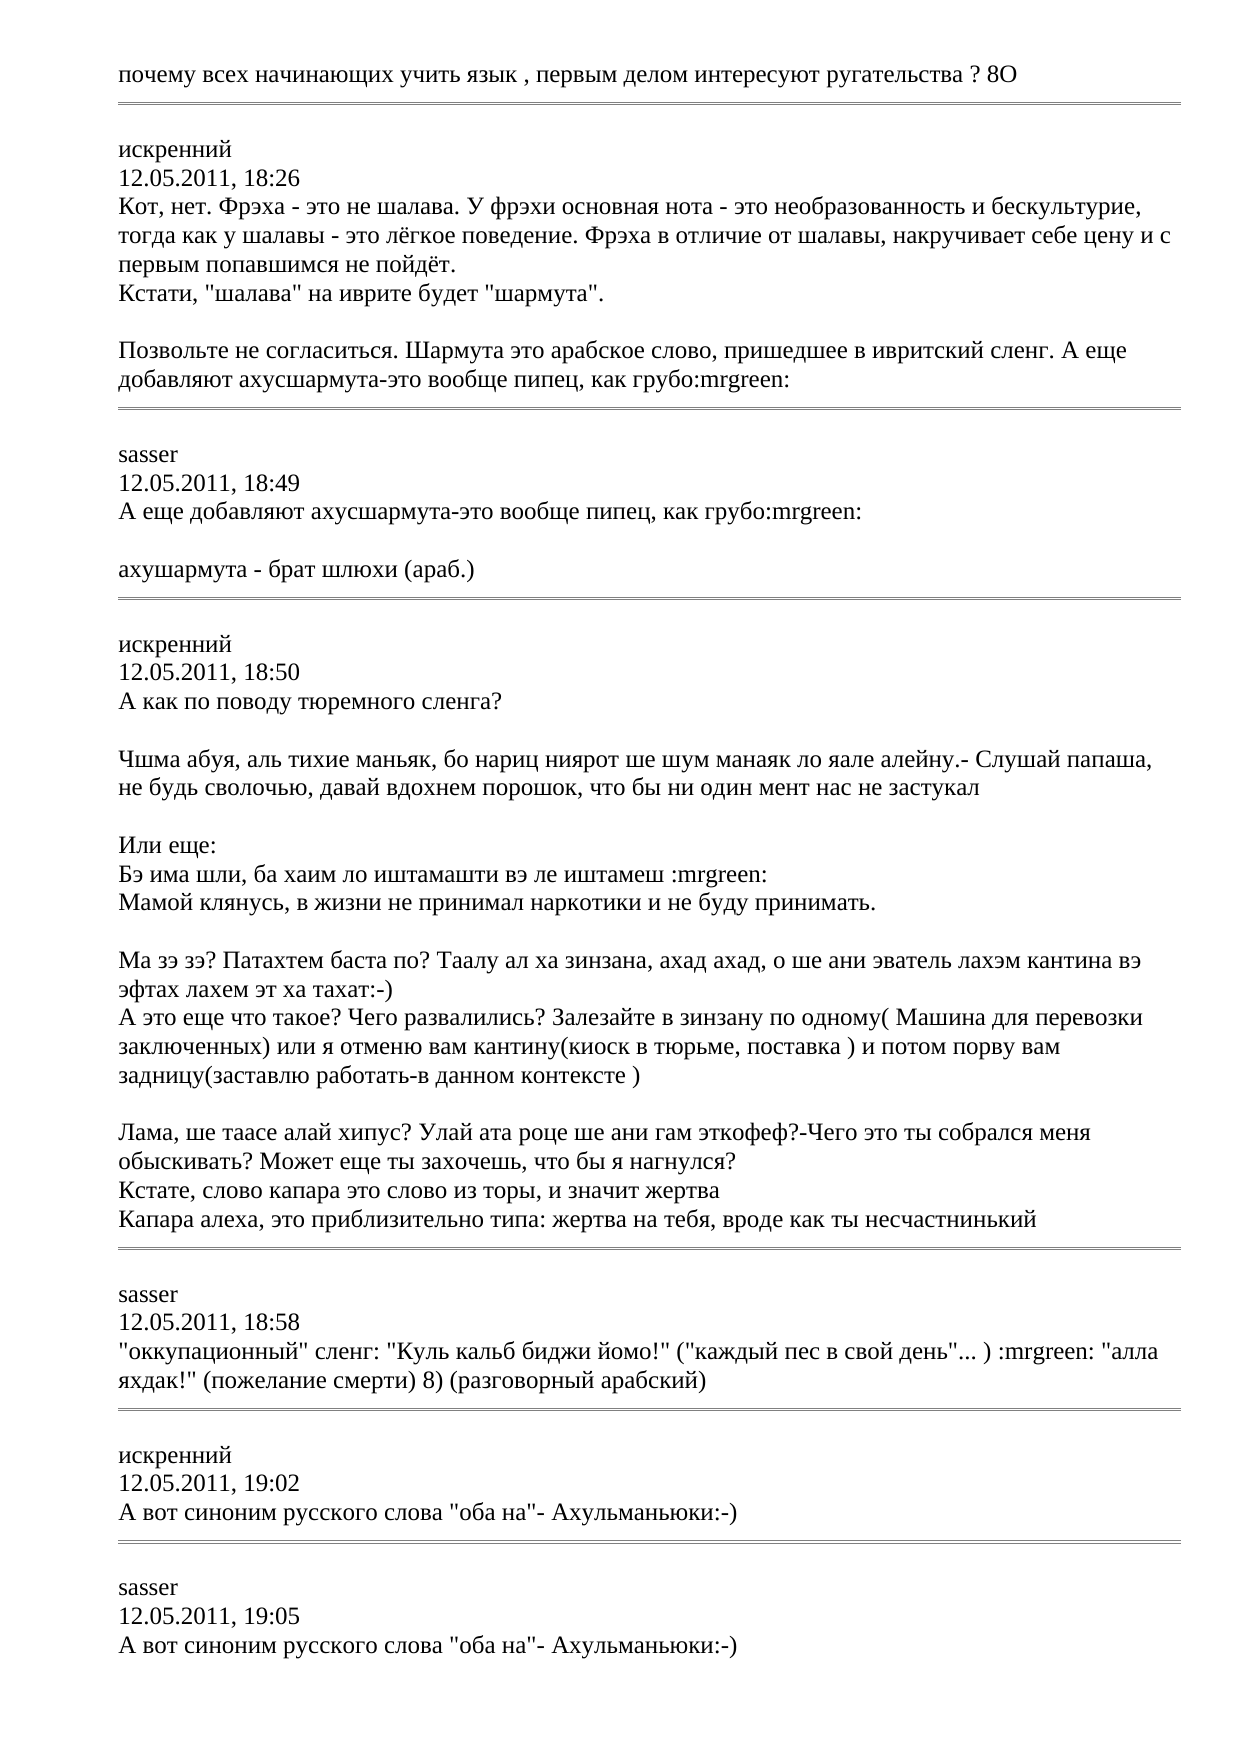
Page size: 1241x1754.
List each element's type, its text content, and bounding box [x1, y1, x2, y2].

text 12.05.2011, 19:05 [118, 1601, 1181, 1630]
text 12.05.2011, 18:50 [118, 657, 1181, 686]
text А еще добавляют ахусшармута-это вообще пипец, как грубо:mrgreen: ахушармута - брат шлюхи (араб.) [118, 496, 1181, 583]
text искренний [118, 1440, 1181, 1468]
text 12.05.2011, 19:02 [118, 1468, 1181, 1497]
text А вот синоним русского слова "оба на"- Ахульманьюки:-) [118, 1630, 1181, 1687]
text 12.05.2011, 18:49 [118, 468, 1181, 496]
text А как по поводу тюремного сленга? Чшма абуя, аль тихие маньяк, бо нариц ниярот ше шум манаяк ло яале алейну.- Слушай папаша, не будь сволочью, давай вдохнем порошок, что бы ни один мент нас не застукал Или еще: Бэ има шли, ба хаим ло иштамашти вэ ле иштамеш :mrgreen: Мамой клянусь, в жизни не принимал наркотики и не буду принимать. Ма зэ зэ? Патахтем баста по? Таалу ал ха зинзана, ахад ахад, о ше ани эватель лахэм кантина вэ эфтах лахем эт ха тахат:-) А это еще что такое? Чего развалились? Залезайте в зинзану по одному( Машина для перевозки заключенных) или я отменю вам кантину(киоск в тюрьме, поставка ) и потом порву вам задницу(заставлю работать-в данном контексте ) Лама, ше таасе алай хипус? Улай ата роце ше ани гам эткофеф?-Чего это ты собрался меня обыскивать? Может еще ты захочешь, что бы я нагнулся? Кстате, слово капара это слово из торы, и значит жертва Капара алеха, это приблизительно типа: жертва на тебя, вроде как ты несчастнинький [118, 686, 1181, 1232]
text sasser [118, 439, 1181, 468]
text искренний [118, 629, 1181, 657]
text 12.05.2011, 18:26 [118, 163, 1181, 191]
text Кот, нет. Фрэха - это не шалава. У фрэхи основная нота - это необразованность и бескультурие, тогда как у шалавы - это лёгкое поведение. Фрэха в отличие от шалавы, накручивает себе цену и с первым попавшимся не пойдёт. Кстати, "шалава" на иврите будет "шармута". Позвольте не согласиться. Шармута это арабское слово, пришедшее в ивритский сленг. А еще добавляют ахусшармута-это вообще пипец, как грубо:mrgreen: [118, 191, 1181, 393]
text искренний [118, 134, 1181, 163]
text "оккупационный" сленг: "Куль кальб биджи йомо!" ("каждый пес в свой день"... ) :mrgreen: "алла яхдак!" (пожелание смерти) 8) (разговорный арабский) [118, 1336, 1181, 1394]
text почему всех начинающих учить язык , первым делом интересуют ругательства ? 8O [118, 59, 1181, 88]
text sasser [118, 1279, 1181, 1307]
text sasser [118, 1572, 1181, 1601]
text А вот синоним русского слова "оба на"- Ахульманьюки:-) [118, 1497, 1181, 1526]
text 12.05.2011, 18:58 [118, 1307, 1181, 1336]
